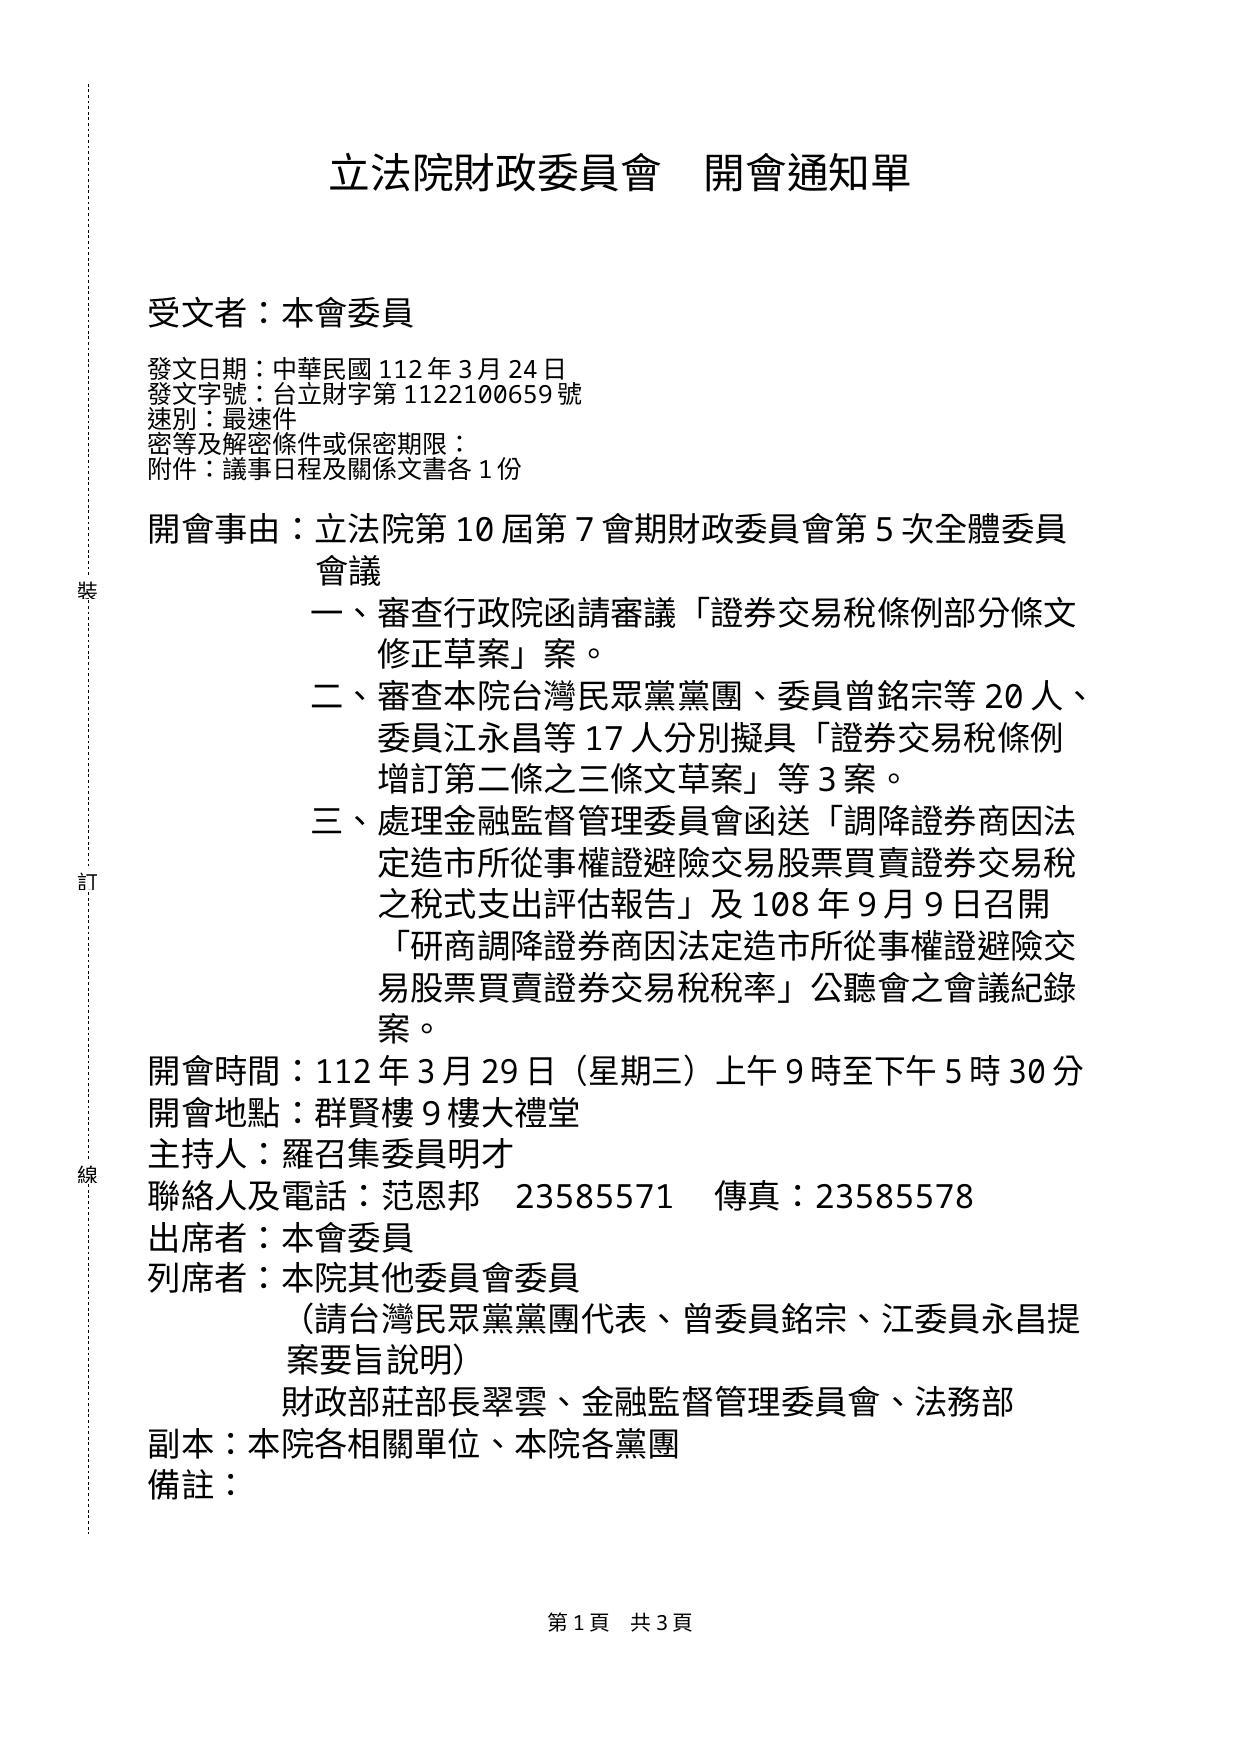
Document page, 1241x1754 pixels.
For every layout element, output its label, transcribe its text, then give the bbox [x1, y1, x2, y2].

text 發文日期：中華民國112年3月24日 [148, 358, 1092, 383]
title [810, 64, 1085, 151]
text 聯絡人及電話：范恩邦 23585571 傳真：23585578 [148, 1175, 1092, 1217]
text 主持人：羅召集委員明才 [148, 1133, 1092, 1175]
text 三、處理金融監督管理委員會函送「調降證券商因法定造市所從事權證避險交易股票買賣證券交易稅之稅式支出評估報告」及108年9月9日召開「研商調降證券商因法定造市所從事權證避險交易股票買賣證券交易稅稅率」公聽會之會議紀錄案。 [310, 800, 1092, 1050]
text 備註： [148, 1464, 1092, 1506]
text （請台灣民眾黨黨團代表、曾委員銘宗、江委員永昌提案要旨說明） [281, 1298, 1092, 1381]
text 受文者：本會委員 [148, 296, 1092, 333]
text 開會地點：群賢樓9樓大禮堂 [148, 1092, 1092, 1133]
text 密等及解密條件或保密期限： [148, 433, 1092, 458]
text 速別：最速件 [148, 408, 1092, 433]
text 財政部莊部長翠雲、金融監督管理委員會、法務部 [281, 1381, 1092, 1423]
text 附件：議事日程及關係文書各1份 [148, 458, 1092, 483]
text 發文字號：台立財字第1122100659號 [148, 383, 1092, 408]
text 一、審查行政院函請審議「證券交易稅條例部分條文修正草案」案。 [310, 592, 1092, 675]
text 列席者：本院其他委員會委員 [148, 1258, 1092, 1298]
text 二、審查本院台灣民眾黨黨團、委員曾銘宗等20人、委員江永昌等17人分別擬具「證券交易稅條例增訂第二條之三條文草案」等3案。 [310, 675, 1092, 800]
text 開會事由：立法院第10屆第7會期財政委員會第5次全體委員會議 [148, 508, 1092, 592]
text 副本：本院各相關單位、本院各黨團 [148, 1423, 1092, 1464]
text 開會時間：112年3月29日（星期三）上午9時至下午5時30分 [148, 1050, 1092, 1092]
text 出席者：本會委員 [148, 1217, 1092, 1258]
title 立法院財政委員會 開會通知單 [148, 158, 1092, 233]
